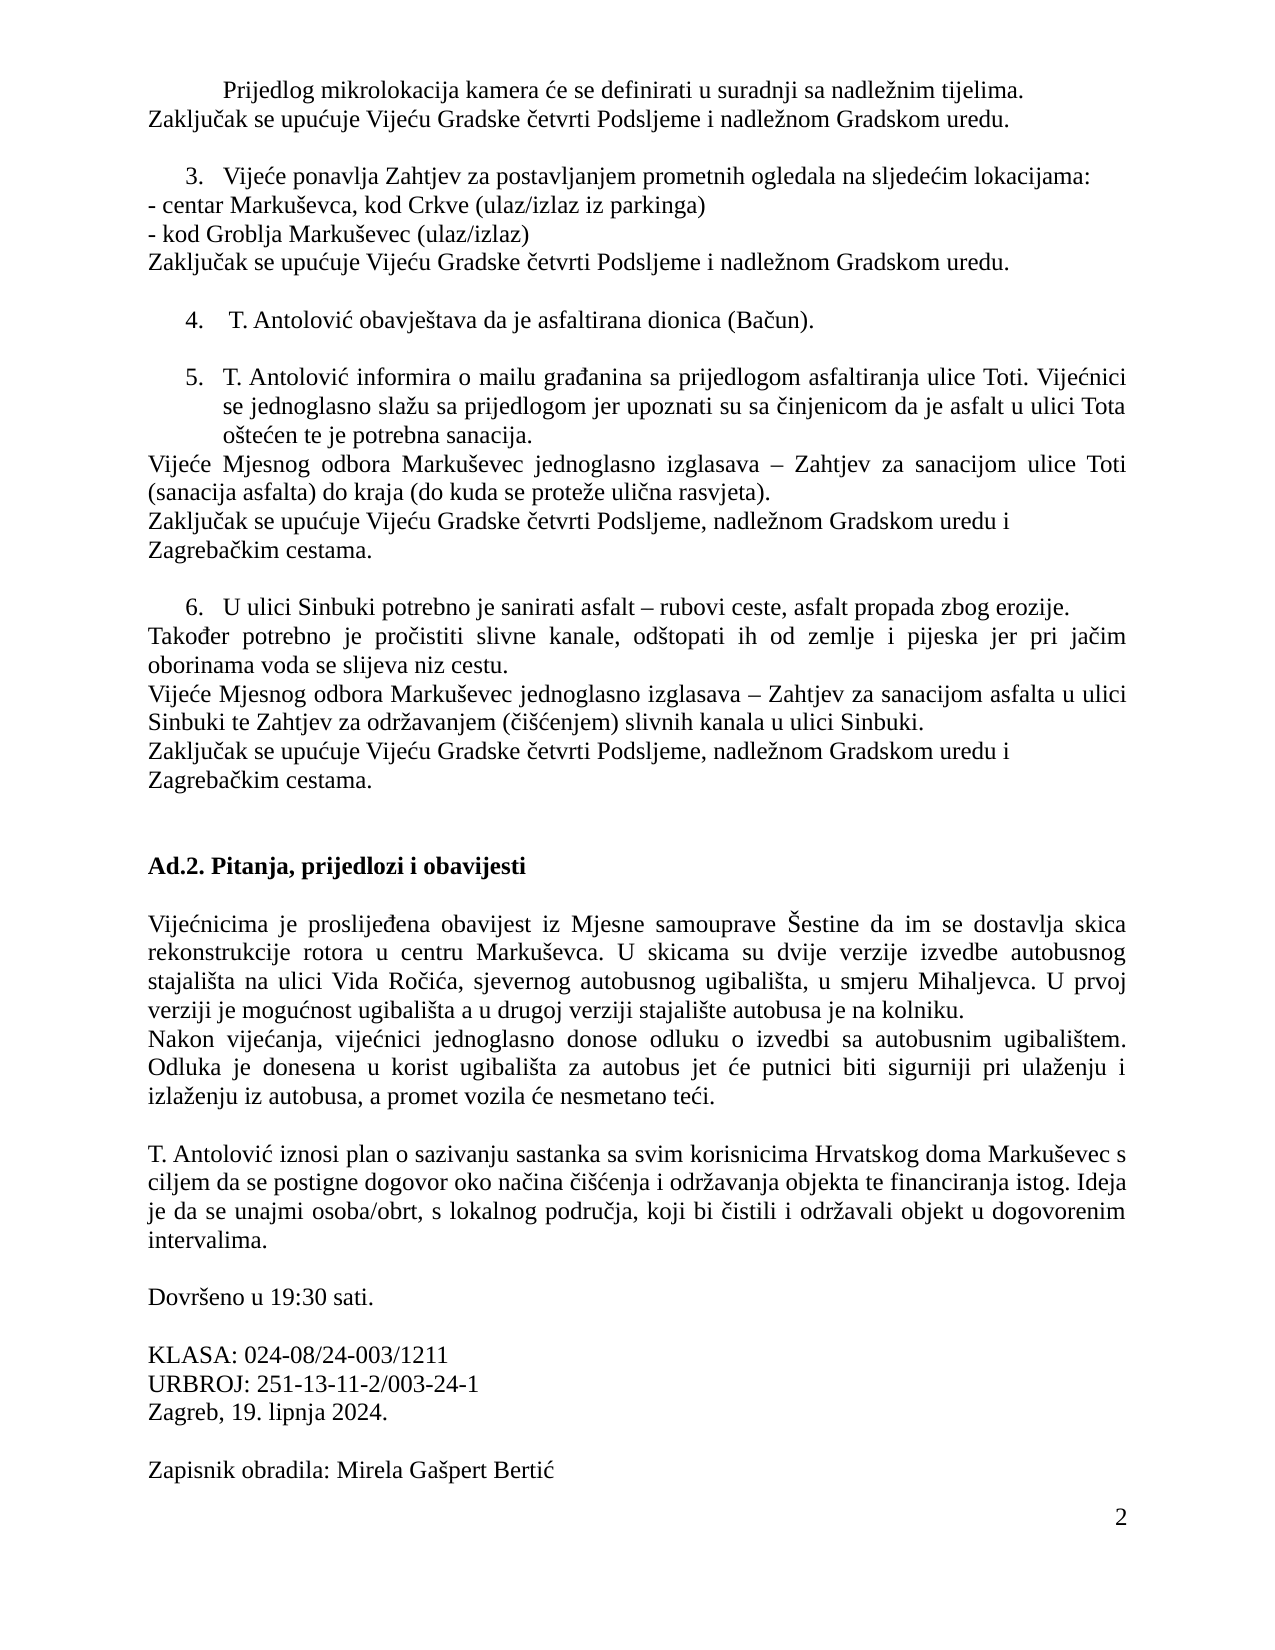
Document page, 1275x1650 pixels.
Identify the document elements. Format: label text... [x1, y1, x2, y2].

text Vijeće Mjesnog odbora Markuševec jednoglasno izglasava – Zahtjev za sanacijom ulice Toti (sanacija asfalta) do kraja (do kuda se proteže ulična rasvjeta). [148, 449, 1127, 506]
text T. Antolović iznosi plan o sazivanju sastanka sa svim korisnicima Hrvatskog doma Markuševec s ciljem da se postigne dogovor oko načina čišćenja i održavanja objekta te financiranja istog. Ideja je da se unajmi osoba/obrt, s lokalnog područja, koji bi čistili i održavali objekt u dogovorenim intervalima. [148, 1139, 1127, 1254]
text Vijeće Mjesnog odbora Markuševec jednoglasno izglasava – Zahtjev za sanacijom asfalta u ulici Sinbuki te Zahtjev za održavanjem (čišćenjem) slivnih kanala u ulici Sinbuki. [148, 679, 1127, 736]
list T. Antolović obavještava da je asfaltirana dionica (Bačun). [185, 305, 1127, 334]
text - kod Groblja Markuševec (ulaz/izlaz) [148, 219, 1127, 247]
text Nakon vijećanja, vijećnici jednoglasno donose odluku o izvedbi sa autobusnim ugibalištem. Odluka je donesena u korist ugibališta za autobus jet će putnici biti sigurniji pri ulaženju i izlaženju iz autobusa, a promet vozila će nesmetano teći. [148, 1024, 1127, 1110]
text Zagrebačkim cestama. [148, 765, 1127, 794]
text Zapisnik obradila: Mirela Gašpert Bertić [148, 1455, 1127, 1484]
text URBROJ: 251-13-11-2/003-24-1 [148, 1369, 1127, 1397]
text Zaključak se upućuje Vijeću Gradske četvrti Podsljeme i nadležnom Gradskom uredu. [148, 104, 1127, 132]
text Zagreb, 19. lipnja 2024. [148, 1397, 1127, 1426]
list T. Antolović informira o mailu građanina sa prijedlogom asfaltiranja ulice Toti. Vijećnici se jednoglasno slažu sa prijedlogom jer upoznati su sa činjenicom da je asfalt u ulici Tota oštećen te je potrebna sanacija. [185, 362, 1127, 449]
text Zaključak se upućuje Vijeću Gradske četvrti Podsljeme i nadležnom Gradskom uredu. [148, 247, 1127, 276]
text Dovršeno u 19:30 sati. [148, 1282, 1127, 1311]
text - centar Markuševca, kod Crkve (ulaz/izlaz iz parkinga) [148, 190, 1127, 219]
text KLASA: 024-08/24-003/1211 [148, 1340, 1127, 1369]
list Vijeće ponavlja Zahtjev za postavljanjem prometnih ogledala na sljedećim lokacijama: [185, 161, 1127, 190]
text Također potrebno je pročistiti slivne kanale, odštopati ih od zemlje i pijeska jer pri jačim oborinama voda se slijeva niz cestu. [148, 621, 1127, 679]
text Vijećnicima je proslijeđena obavijest iz Mjesne samouprave Šestine da im se dostavlja skica rekonstrukcije rotora u centru Markuševca. U skicama su dvije verzije izvedbe autobusnog stajališta na ulici Vida Ročića, sjevernog autobusnog ugibališta, u smjeru Mihaljevca. U prvoj verziji je mogućnost ugibališta a u drugoj verziji stajalište autobusa je na kolniku. [148, 909, 1127, 1024]
text Zaključak se upućuje Vijeću Gradske četvrti Podsljeme, nadležnom Gradskom uredu i [148, 506, 1127, 535]
text Ad.2. Pitanja, prijedlozi i obavijesti [148, 851, 1127, 880]
text Zaključak se upućuje Vijeću Gradske četvrti Podsljeme, nadležnom Gradskom uredu i [148, 736, 1127, 765]
text Zagrebačkim cestama. [148, 535, 1127, 564]
list Prijedlog mikrolokacija kamera će se definirati u suradnji sa nadležnim tijelima. [185, 75, 1127, 104]
list U ulici Sinbuki potrebno je sanirati asfalt – rubovi ceste, asfalt propada zbog erozije. [185, 592, 1127, 621]
